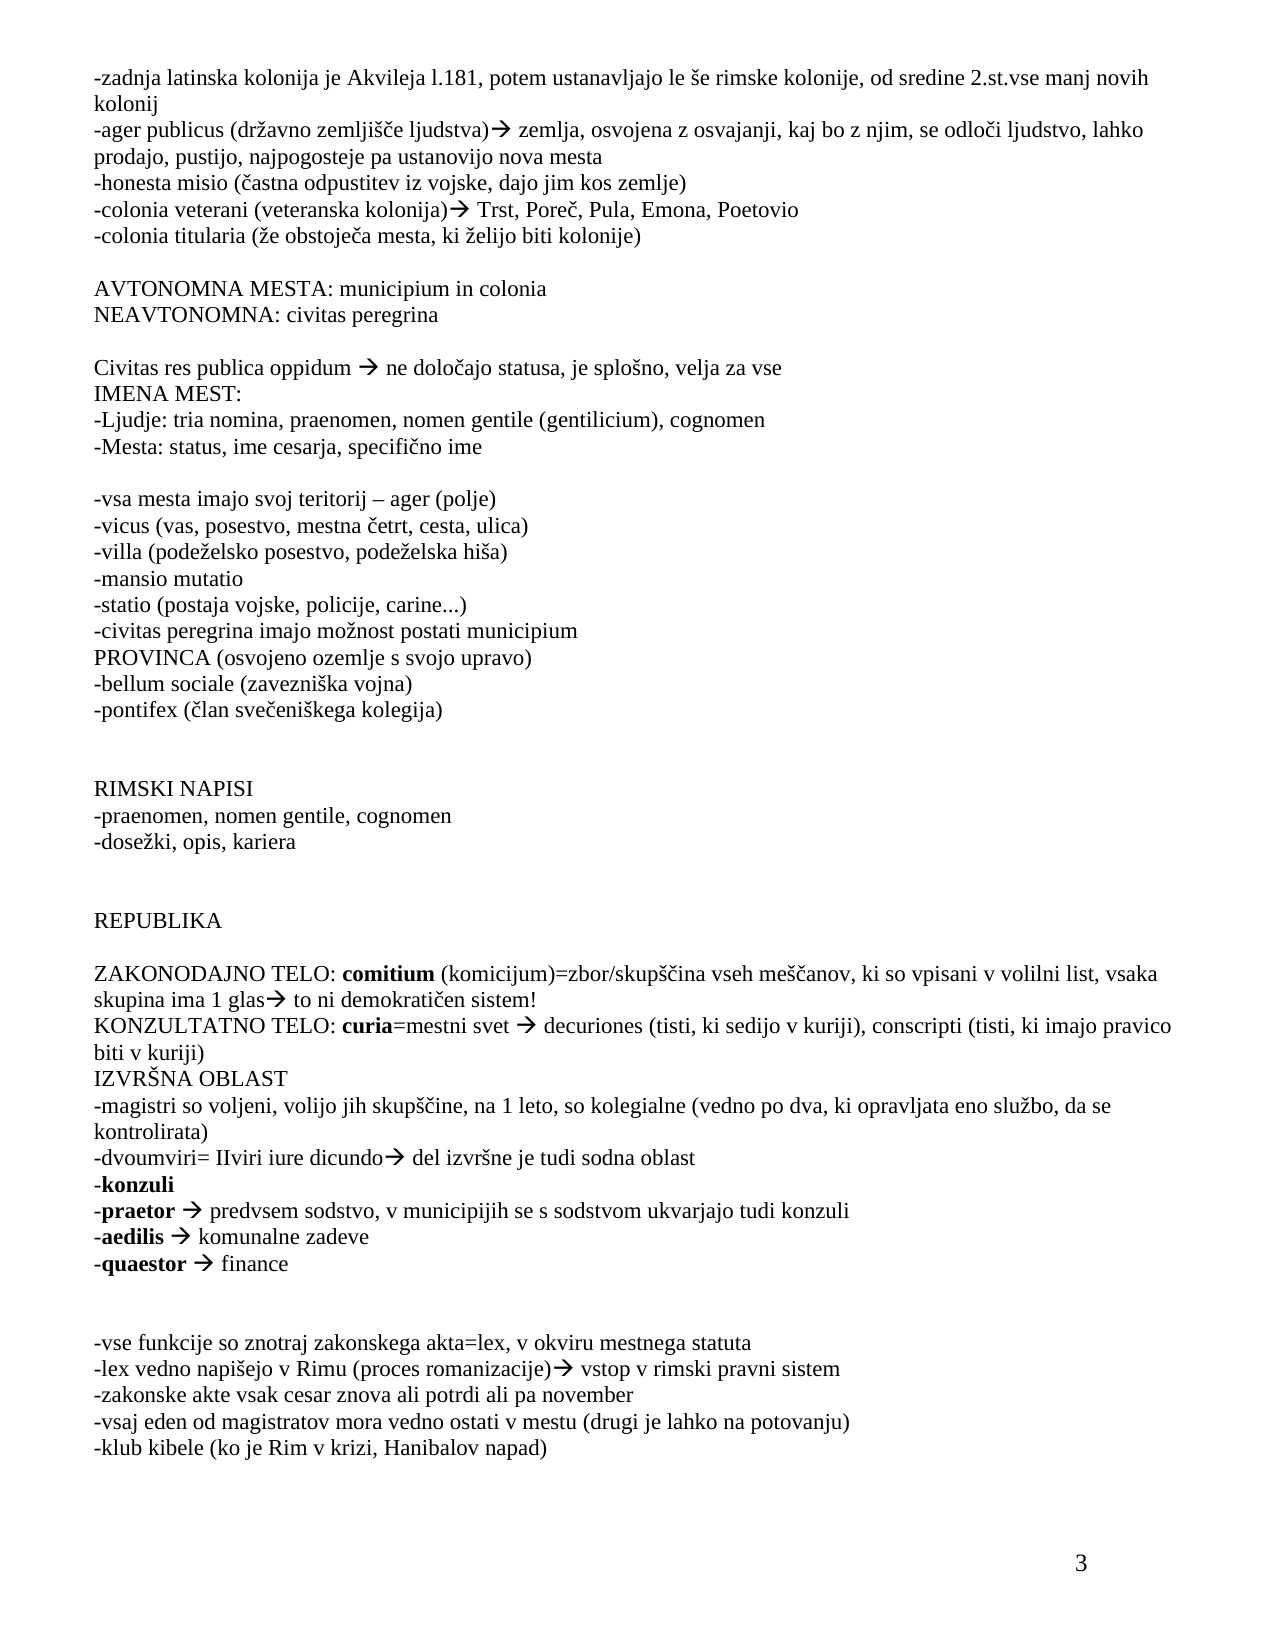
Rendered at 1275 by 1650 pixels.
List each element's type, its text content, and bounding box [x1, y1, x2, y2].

text -praenomen, nomen gentile, cognomen [94, 802, 1181, 828]
text -villa (podeželsko posestvo, podeželska hiša) [94, 538, 1181, 564]
text -Ljudje: tria nomina, praenomen, nomen gentile (gentilicium), cognomen [94, 406, 1181, 433]
text ZAKONODAJNO TELO: comitium (komicijum)=zbor/skupščina vseh meščanov, ki so vpisani v volilni list, vsaka skupina ima 1 glas to ni demokratičen sistem! [94, 960, 1181, 1013]
text IMENA MEST: [94, 380, 1181, 406]
text -dosežki, opis, kariera [94, 828, 1181, 854]
text -statio (postaja vojske, policije, carine...) [94, 591, 1181, 617]
text -zakonske akte vsak cesar znova ali potrdi ali pa november [94, 1382, 1181, 1408]
text -aedilis  komunalne zadeve [94, 1223, 1181, 1250]
text RIMSKI NAPISI [94, 775, 1181, 802]
text -ager publicus (državno zemljišče ljudstva) zemlja, osvojena z osvajanji, kaj bo z njim, se odloči ljudstvo, lahko prodajo, pustijo, najpogosteje pa ustanovijo nova mesta [94, 117, 1181, 169]
text -colonia titularia (že obstoječa mesta, ki želijo biti kolonije) [94, 222, 1181, 248]
text -praetor  predvsem sodstvo, v municipijih se s sodstvom ukvarjajo tudi konzuli [94, 1197, 1181, 1223]
text -klub kibele (ko je Rim v krizi, Hanibalov napad) [94, 1434, 1181, 1461]
text -magistri so voljeni, volijo jih skupščine, na 1 leto, so kolegialne (vedno po dva, ki opravljata eno službo, da se kontrolirata) [94, 1092, 1181, 1144]
text KONZULTATNO TELO: curia=mestni svet  decuriones (tisti, ki sedijo v kuriji), conscripti (tisti, ki imajo pravico biti v kuriji) [94, 1013, 1181, 1065]
text NEAVTONOMNA: civitas peregrina [94, 301, 1181, 327]
text Civitas res publica oppidum  ne določajo statusa, je splošno, velja za vse [94, 354, 1181, 380]
text REPUBLIKA [94, 907, 1181, 933]
text AVTONOMNA MESTA: municipium in colonia [94, 275, 1181, 301]
text PROVINCA (osvojeno ozemlje s svojo upravo) [94, 644, 1181, 670]
text -konzuli [94, 1171, 1181, 1197]
text -Mesta: status, ime cesarja, specifično ime [94, 433, 1181, 459]
text -mansio mutatio [94, 564, 1181, 591]
text -vsa mesta imajo svoj teritorij – ager (polje) [94, 486, 1181, 512]
text -zadnja latinska kolonija je Akvileja l.181, potem ustanavljajo le še rimske kolonije, od sredine 2.st.vse manj novih kolonij [94, 64, 1181, 117]
text -civitas peregrina imajo možnost postati municipium [94, 617, 1181, 644]
text -lex vedno napišejo v Rimu (proces romanizacije) vstop v rimski pravni sistem [94, 1355, 1181, 1382]
text -bellum sociale (zavezniška vojna) [94, 670, 1181, 696]
text -honesta misio (častna odpustitev iz vojske, dajo jim kos zemlje) [94, 169, 1181, 196]
text -quaestor  finance [94, 1250, 1181, 1276]
text -vse funkcije so znotraj zakonskega akta=lex, v okviru mestnega statuta [94, 1329, 1181, 1355]
text -colonia veterani (veteranska kolonija) Trst, Poreč, Pula, Emona, Poetovio [94, 196, 1181, 222]
text -vsaj eden od magistratov mora vedno ostati v mestu (drugi je lahko na potovanju) [94, 1408, 1181, 1434]
text -pontifex (član svečeniškega kolegija) [94, 696, 1181, 723]
text -dvoumviri= IIviri iure dicundo del izvršne je tudi sodna oblast [94, 1144, 1181, 1171]
text IZVRŠNA OBLAST [94, 1065, 1181, 1092]
text -vicus (vas, posestvo, mestna četrt, cesta, ulica) [94, 512, 1181, 538]
